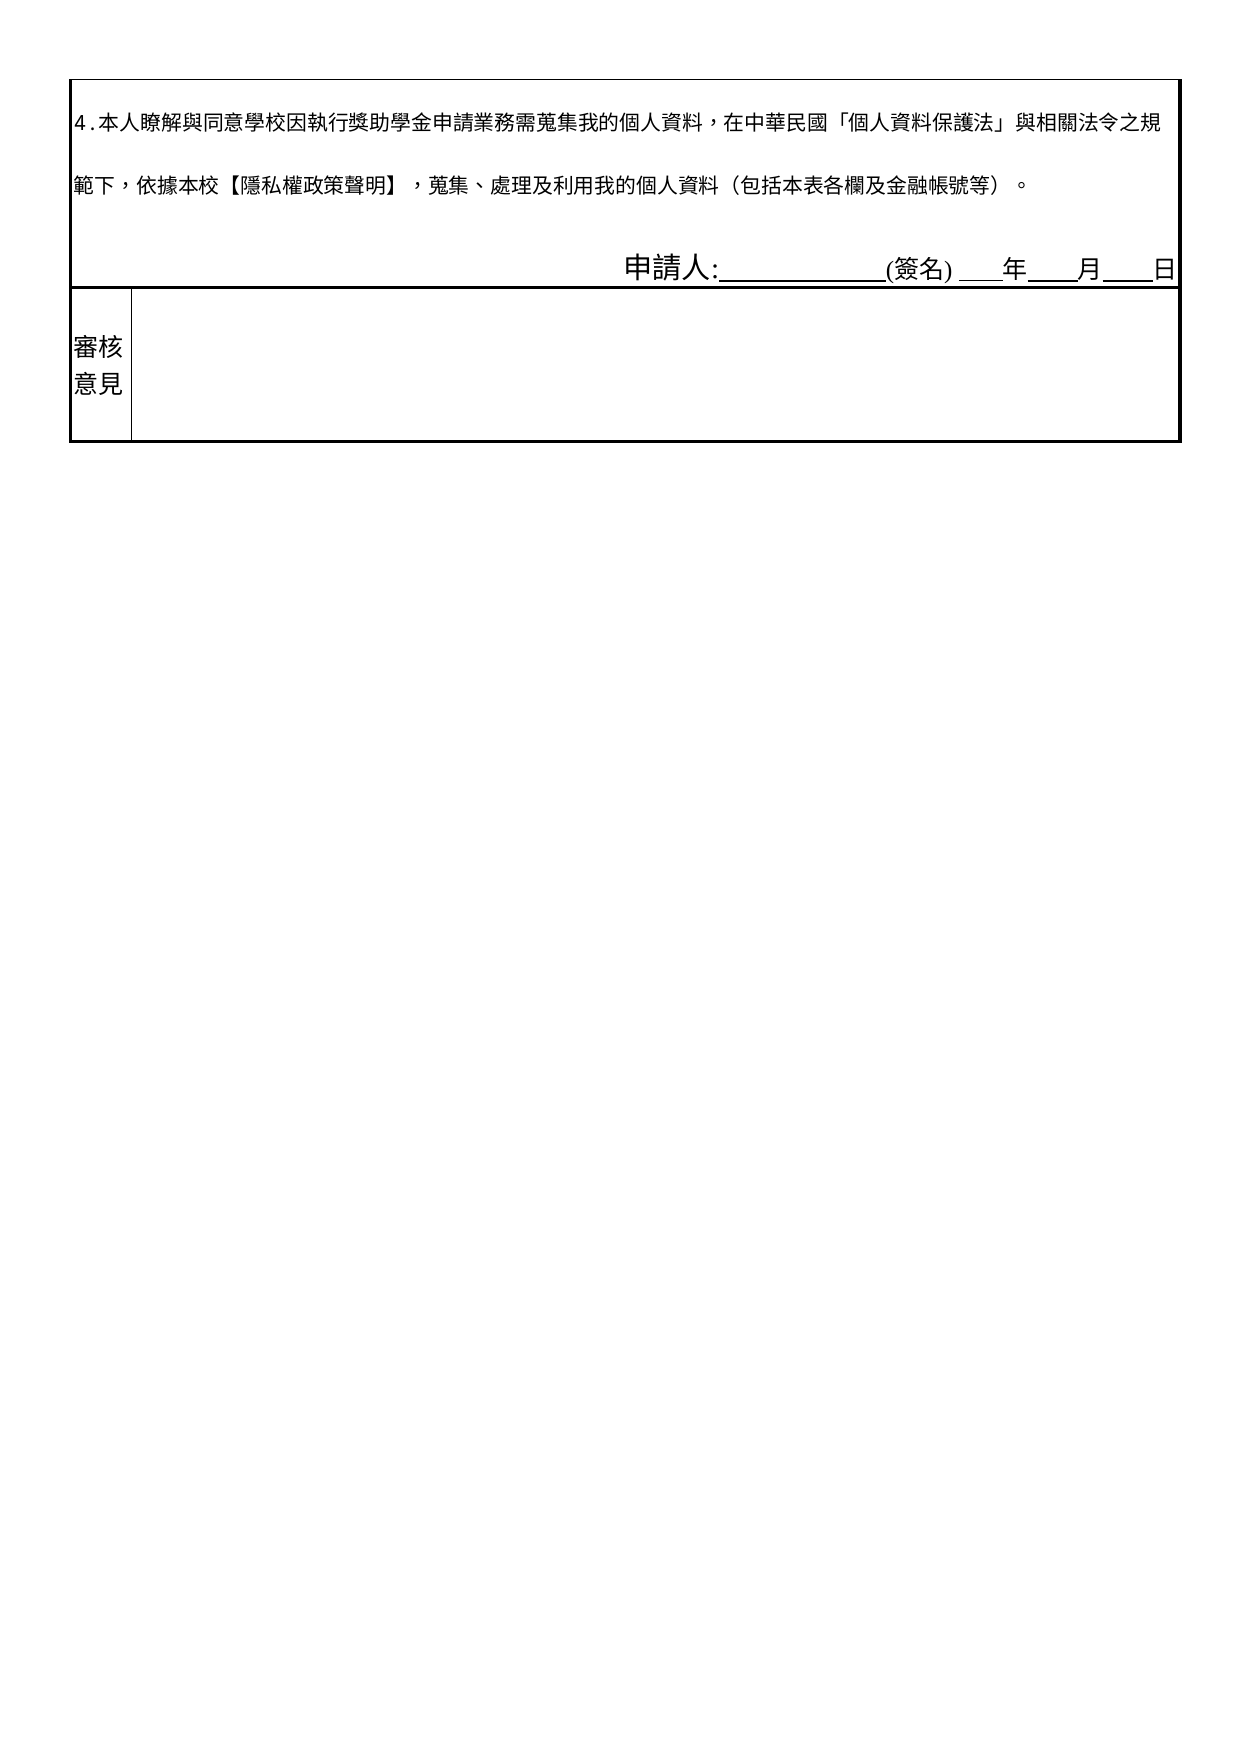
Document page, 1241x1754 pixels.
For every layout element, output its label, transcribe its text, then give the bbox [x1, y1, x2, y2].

table_cell [132, 289, 1178, 440]
table_cell 審核 意見 [72, 289, 131, 440]
table_cell 4.本人瞭解與同意學校因執行獎助學金申請業務需蒐集我的個人資料，在中華民國「個人資料保護法」與相關法令之規範下，依據本校【隱私權政策聲明】，蒐集、處理及利用我的個人資料（包括本表各欄及金融帳號等）。 申請人: (簽名) 年 月 日 [72, 80, 1178, 286]
